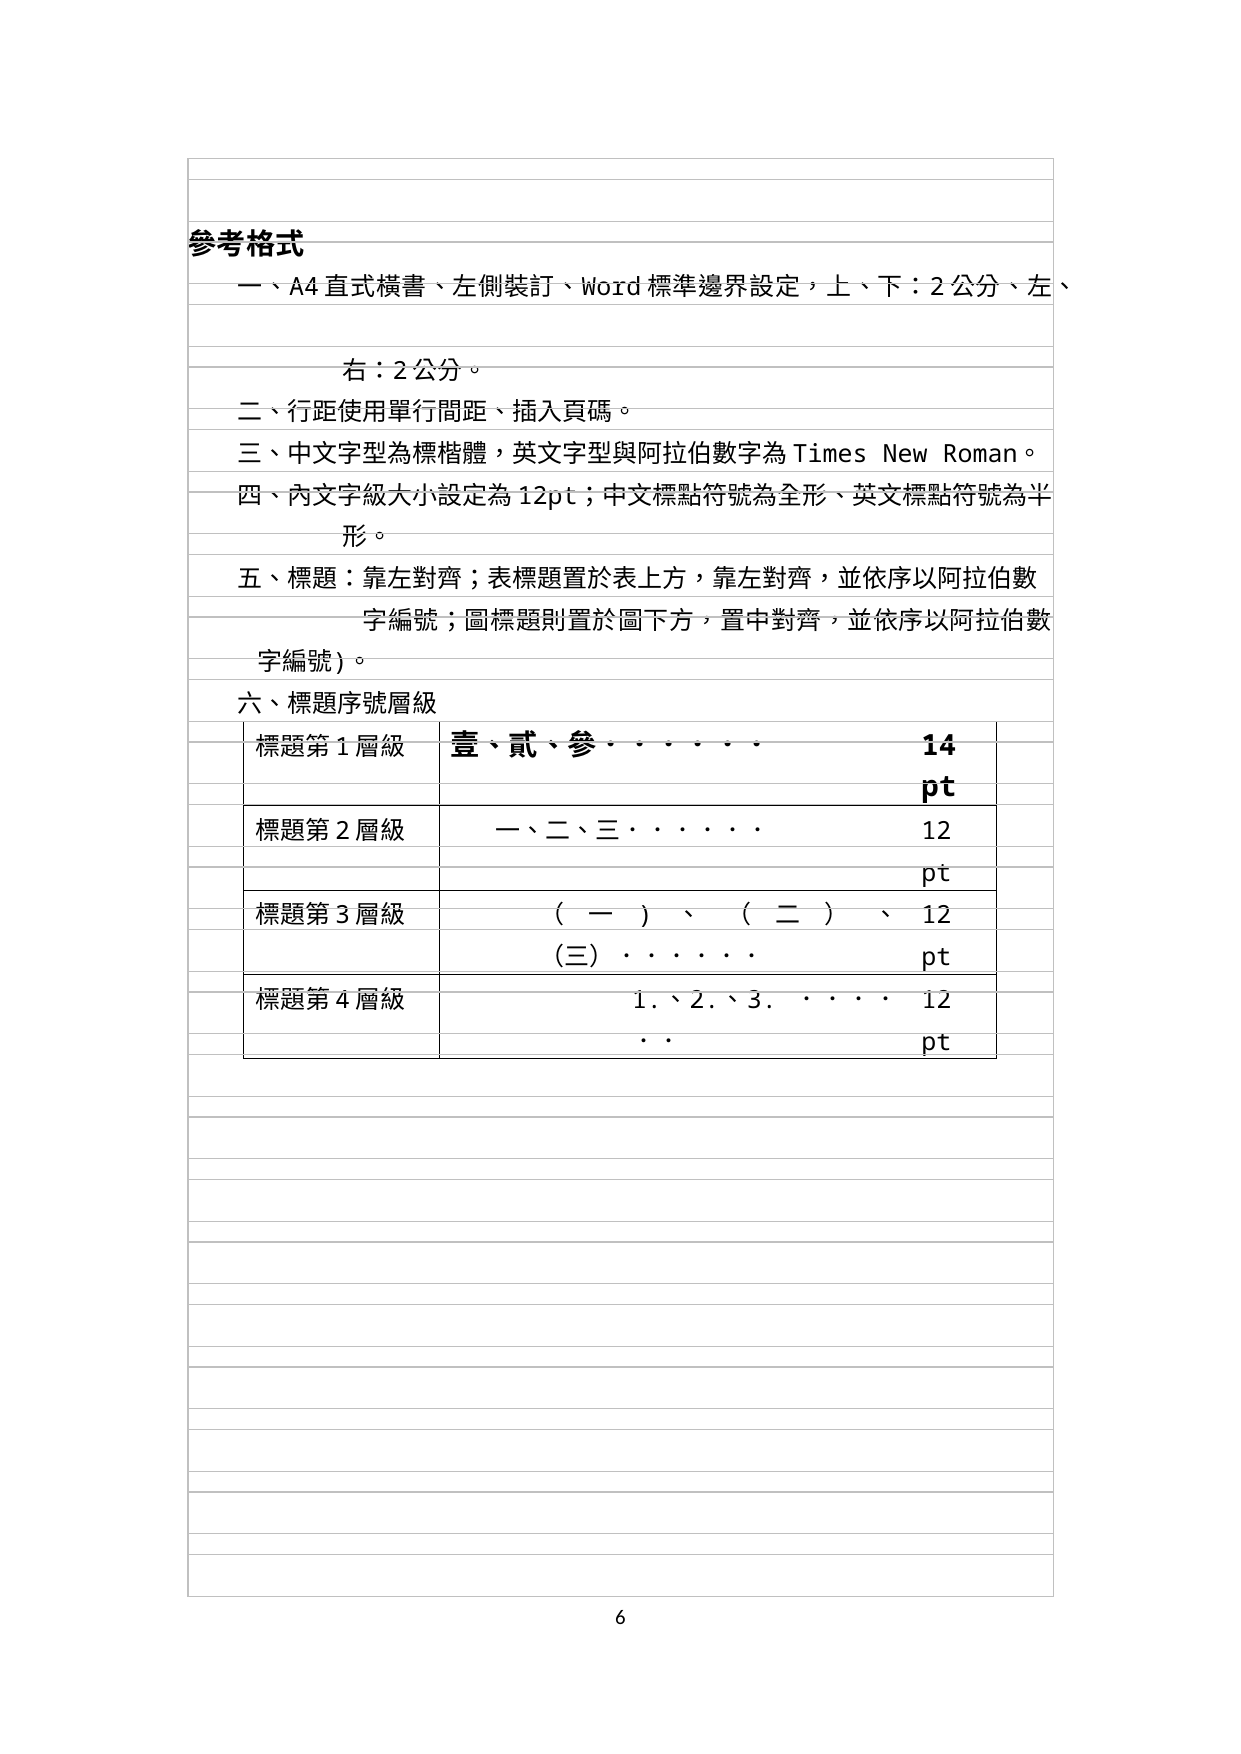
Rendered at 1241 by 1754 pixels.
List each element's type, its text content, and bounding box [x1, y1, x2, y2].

table_cell （一)、（二）、 [440, 909, 910, 929]
text 四、內文字級大小設定為12pt；中文標點符號為全形、英文標點符號為半 [237, 493, 1053, 512]
table_cell [244, 930, 439, 971]
text 參考格式 [189, 222, 1053, 241]
text 五、標題：靠左對齊；表標題置於表上方，靠左對齊，並依序以阿拉伯數 [237, 555, 1053, 596]
text 一、A4直式橫書、左側裝訂、Word標準邊界設定，上、下：2公分、左、 [237, 262, 1053, 283]
table_header 標題第1層級 [244, 784, 439, 804]
table_header 標題第1層級 [244, 722, 439, 741]
table_cell 標題第2層級 [244, 806, 439, 846]
text 二、行距使用單行間距、插入頁碼。 [237, 387, 1053, 408]
table_cell 12 pt [910, 868, 996, 889]
text 右：2公分。 [237, 347, 1053, 366]
text 二、行距使用單行間距、插入頁碼。 [237, 409, 1053, 429]
table_cell 12 [910, 909, 996, 929]
table_header 壹、貳、參．．．．．． [440, 722, 910, 741]
text 參考格式 [189, 243, 1053, 262]
table_cell [910, 891, 996, 908]
table_header 14 pt [910, 784, 996, 804]
table_cell [440, 975, 910, 991]
text 字編號；圖標題則置於圖下方，置中對齊，並依序以阿拉伯數字編號)。 [237, 618, 1053, 658]
table_cell 一、二、三．．．．．． [440, 806, 910, 846]
text 一、A4直式橫書、左側裝訂、Word標準邊界設定，上、下：2公分、左、 [237, 284, 1053, 304]
table_cell [244, 975, 439, 991]
text 四、內文字級大小設定為12pt；中文標點符號為全形、英文標點符號為半 [237, 472, 1053, 491]
table_cell pt [910, 930, 996, 971]
table_cell [440, 868, 910, 889]
text 字編號；圖標題則置於圖下方，置中對齊，並依序以阿拉伯數字編號)。 [237, 659, 1053, 679]
table_cell [910, 975, 996, 991]
table_cell [440, 891, 910, 908]
table_cell 12 pt [910, 847, 996, 866]
table_cell （三）．．．．．． [440, 930, 910, 971]
text 六、標題序號層級 [237, 680, 1053, 721]
table_cell 1.、2.、3. ．．．． [440, 993, 910, 1033]
table_cell [440, 847, 910, 866]
table_cell ．． [440, 1034, 910, 1054]
table_cell [244, 891, 439, 908]
table_cell [244, 868, 439, 889]
text 字編號；圖標題則置於圖下方，置中對齊，並依序以阿拉伯數字編號)。 [237, 597, 1053, 616]
table_cell [244, 1034, 439, 1054]
text 形。 [237, 534, 1053, 554]
table_cell 標題第4層級 [244, 993, 439, 1033]
table_header 14 pt [910, 743, 996, 783]
table_cell [244, 847, 439, 866]
table_header 標題第1層級 [244, 743, 439, 783]
table_cell pt [910, 1034, 996, 1054]
table_cell 標題第3層級 [244, 909, 439, 929]
text 右：2公分。 [237, 368, 1053, 387]
text 三、中文字型為標楷體，英文字型與阿拉伯數字為Times New Roman。 [237, 430, 1053, 471]
table_header 壹、貳、參．．．．．． [440, 743, 910, 783]
table_header 壹、貳、參．．．．．． [440, 784, 910, 804]
text 一、A4直式橫書、左側裝訂、Word標準邊界設定，上、下：2公分、左、 [237, 305, 1053, 346]
text 形。 [237, 512, 1053, 533]
table_header 14 pt [910, 722, 996, 741]
table_cell 12 [910, 993, 996, 1033]
table_cell 12 pt [910, 806, 996, 846]
